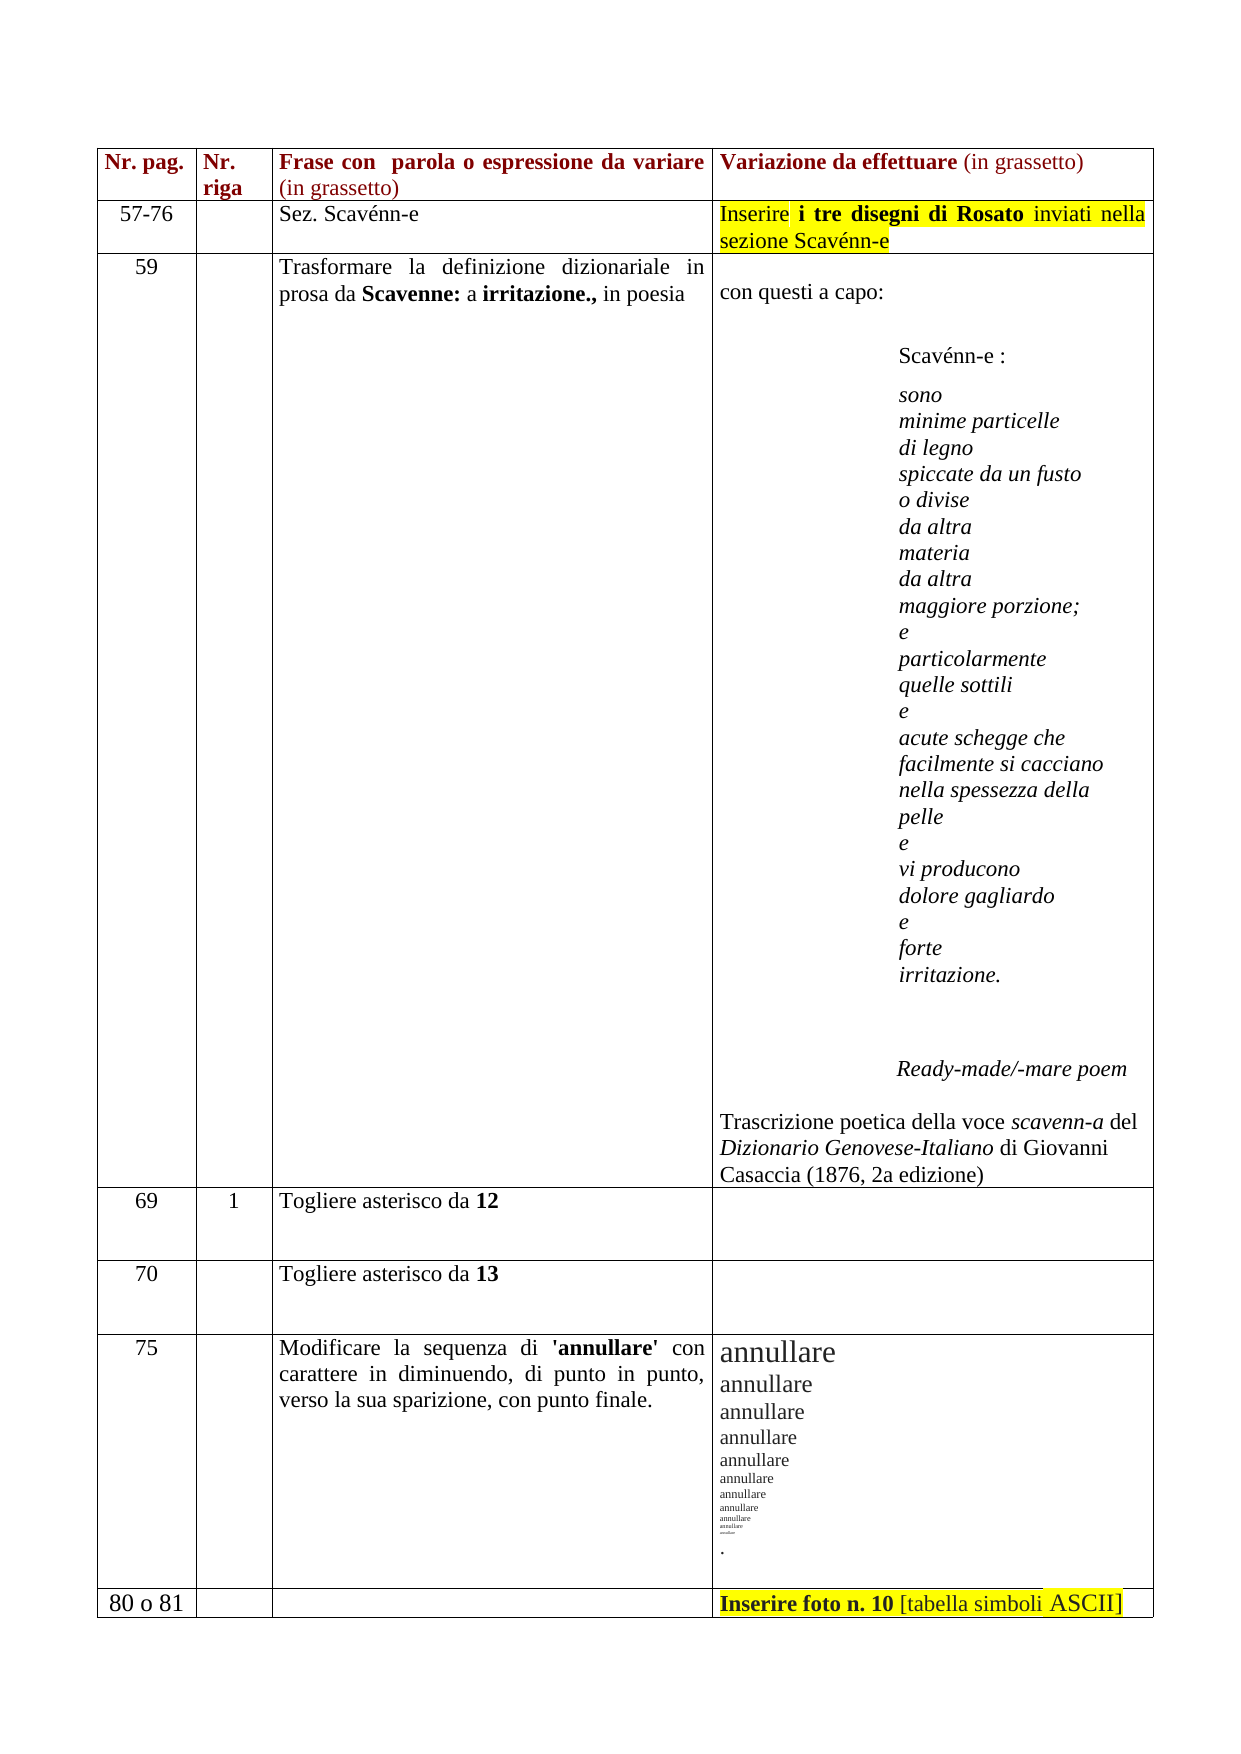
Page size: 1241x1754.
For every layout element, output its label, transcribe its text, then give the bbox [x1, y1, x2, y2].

table_cell 69 [98, 1188, 196, 1260]
table_header Frase con parola o espressione da variare (in grassetto) [273, 149, 712, 200]
table_cell [197, 1261, 272, 1333]
table_cell [713, 1188, 1153, 1260]
table_cell [197, 201, 272, 253]
table_cell Inserire foto n. 10 [tabella simboli ASCII] [713, 1589, 1153, 1617]
table_cell Sez. Scavénn-e [273, 201, 712, 253]
table_cell [273, 1589, 712, 1617]
table_cell con questi a capo: Scavénn-e : sono minime particelle di legno spiccate da un fusto o divise da altra materia da altra maggiore porzione; e particolarmente quelle sottili e acute schegge che facilmente si cacciano nella spessezza della pelle e vi producono dolore gagliardo e forte irritazione. Ready-made/-mare poem Trascrizione poetica della voce scavenn-a del Dizionario Genovese-Italiano di Giovanni Casaccia (1876, 2a edizione) [713, 254, 1153, 1187]
table_cell [197, 1589, 272, 1617]
table_header Variazione da effettuare (in grassetto) [713, 149, 1153, 200]
table_cell Togliere asterisco da 12 [273, 1188, 712, 1260]
table_cell 75 [98, 1335, 196, 1588]
table_cell [197, 1335, 272, 1588]
table_cell [197, 254, 272, 1187]
table_cell [713, 1261, 1153, 1333]
table_cell 57-76 [98, 201, 196, 253]
table_cell annullare annullare annullare annullare annullare annullare annullare annullare annullare annullare annullare . [713, 1335, 1153, 1588]
table_cell 80 o 81 [98, 1589, 196, 1617]
table_cell 1 [197, 1188, 272, 1260]
table_cell 59 [98, 254, 196, 1187]
table_cell Togliere asterisco da 13 [273, 1261, 712, 1333]
table_cell Inserire i tre disegni di Rosato inviati nella sezione Scavénn-e [713, 201, 1153, 253]
table_cell 70 [98, 1261, 196, 1333]
table_cell Modificare la sequenza di 'annullare' con carattere in diminuendo, di punto in punto, verso la sua sparizione, con punto finale. [273, 1335, 712, 1588]
table_header Nr. pag. [98, 149, 196, 200]
table_header Nr. riga [197, 149, 272, 200]
table_cell Trasformare la definizione dizionariale in prosa da Scavenne: a irritazione., in poesia [273, 254, 712, 1187]
